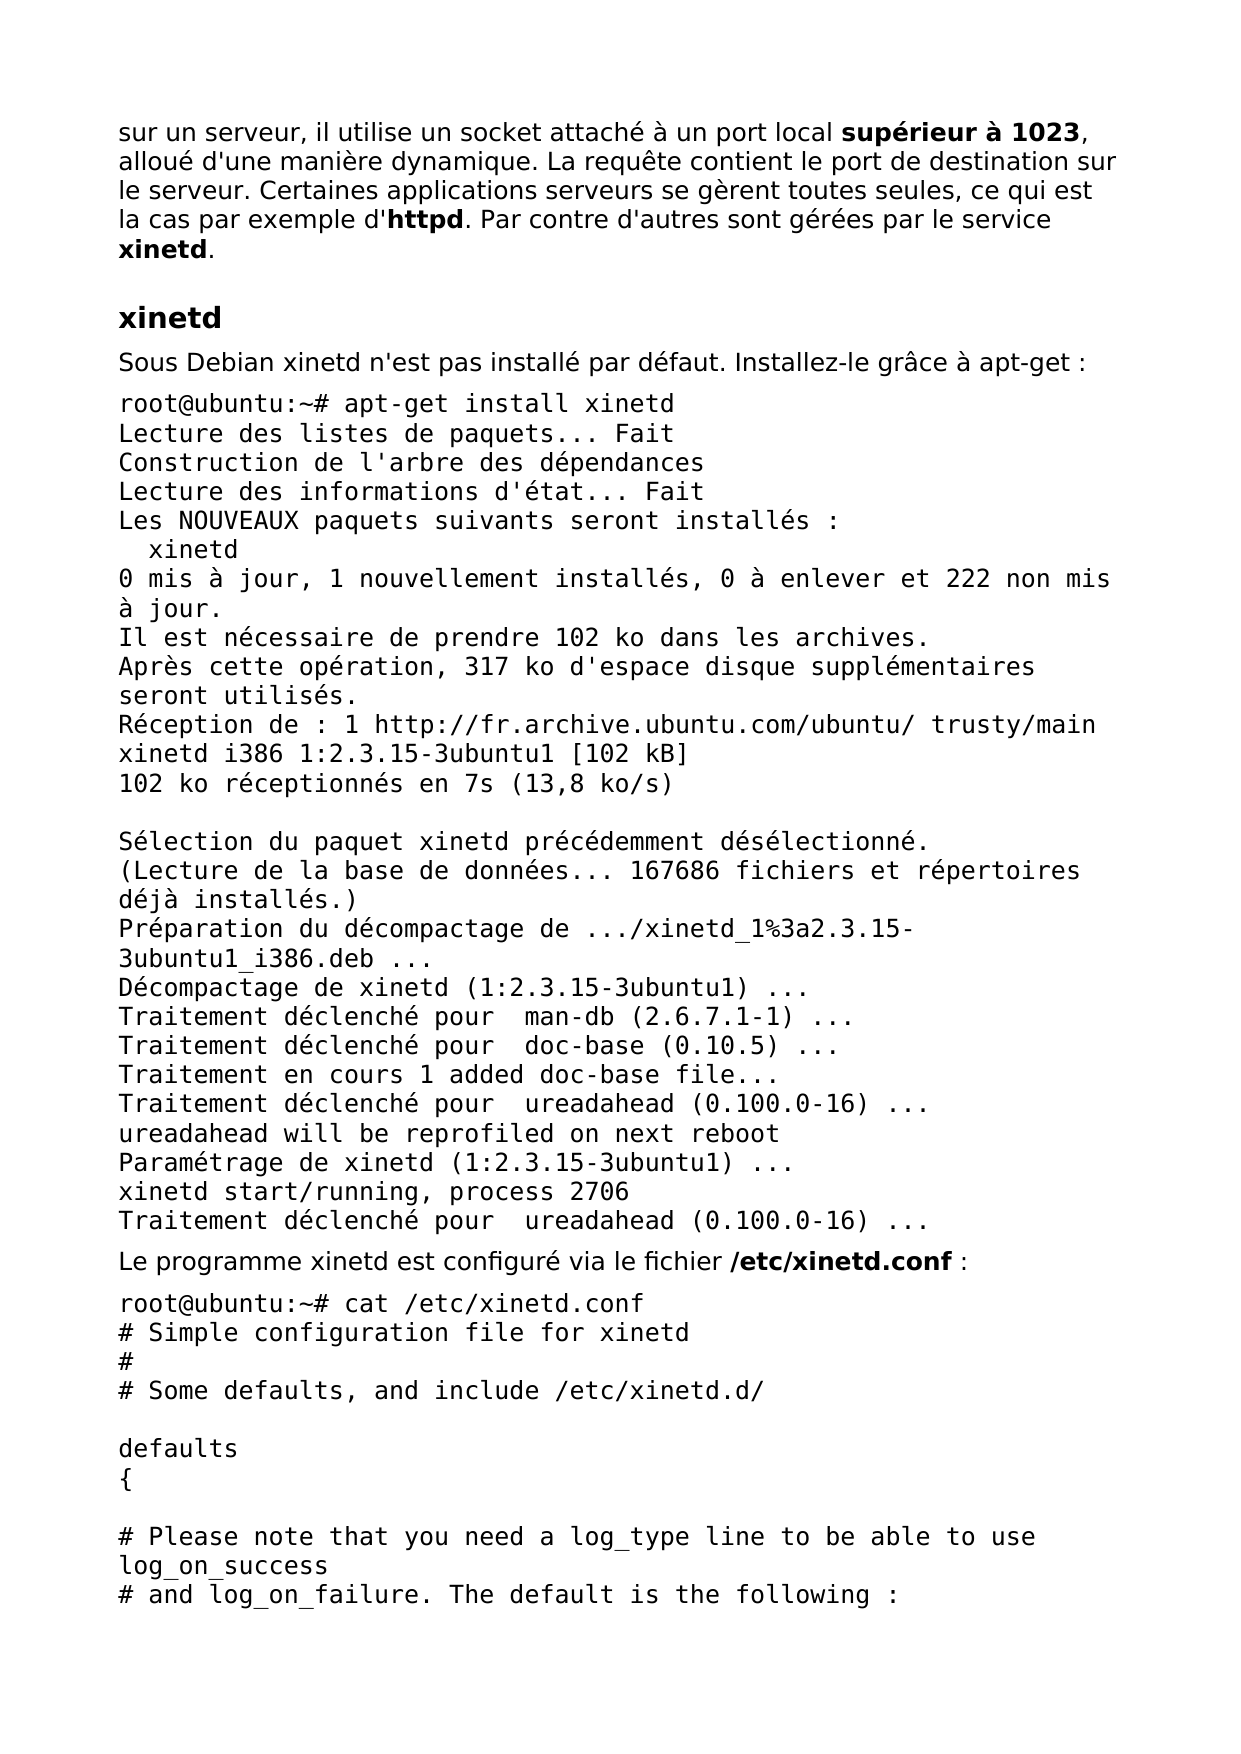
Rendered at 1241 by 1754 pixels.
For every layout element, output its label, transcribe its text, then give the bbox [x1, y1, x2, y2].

text sur un serveur, il utilise un socket attaché à un port local supérieur à 1023, alloué d'une manière dynamique. La requête contient le port de destination sur le serveur. Certaines applications serveurs se gèrent toutes seules, ce qui est la cas par exemple d'httpd. Par contre d'autres sont gérées par le service xinetd. [118, 118, 1122, 264]
text Sous Debian xinetd n'est pas installé par défaut. Installez-le grâce à apt-get : [118, 348, 1122, 377]
text root@ubuntu:~# cat /etc/xinetd.conf # Simple configuration file for xinetd # # Some defaults, and include /etc/xinetd.d/ defaults { # Please note that you need a log_type line to be able to use log_on_success # and log_on_failure. The default is the following : [118, 1289, 1122, 1610]
subtitle xinetd [118, 301, 1122, 335]
text root@ubuntu:~# apt-get install xinetd Lecture des listes de paquets... Fait Construction de l'arbre des dépendances Lecture des informations d'état... Fait Les NOUVEAUX paquets suivants seront installés : xinetd 0 mis à jour, 1 nouvellement installés, 0 à enlever et 222 non mis à jour. Il est nécessaire de prendre 102 ko dans les archives. Après cette opération, 317 ko d'espace disque supplémentaires seront utilisés. Réception de : 1 http://fr.archive.ubuntu.com/ubuntu/ trusty/main xinetd i386 1:2.3.15-3ubuntu1 [102 kB] 102 ko réceptionnés en 7s (13,8 ko/s) Sélection du paquet xinetd précédemment désélectionné. (Lecture de la base de données... 167686 fichiers et répertoires déjà installés.) Préparation du décompactage de .../xinetd_1%3a2.3.15-3ubuntu1_i386.deb ... Décompactage de xinetd (1:2.3.15-3ubuntu1) ... Traitement déclenché pour man-db (2.6.7.1-1) ... Traitement déclenché pour doc-base (0.10.5) ... Traitement en cours 1 added doc-base file... Traitement déclenché pour ureadahead (0.100.0-16) ... ureadahead will be reprofiled on next reboot Paramétrage de xinetd (1:2.3.15-3ubuntu1) ... xinetd start/running, process 2706 Traitement déclenché pour ureadahead (0.100.0-16) ... [118, 389, 1122, 1235]
text Le programme xinetd est configuré via le fichier /etc/xinetd.conf : [118, 1247, 1122, 1276]
